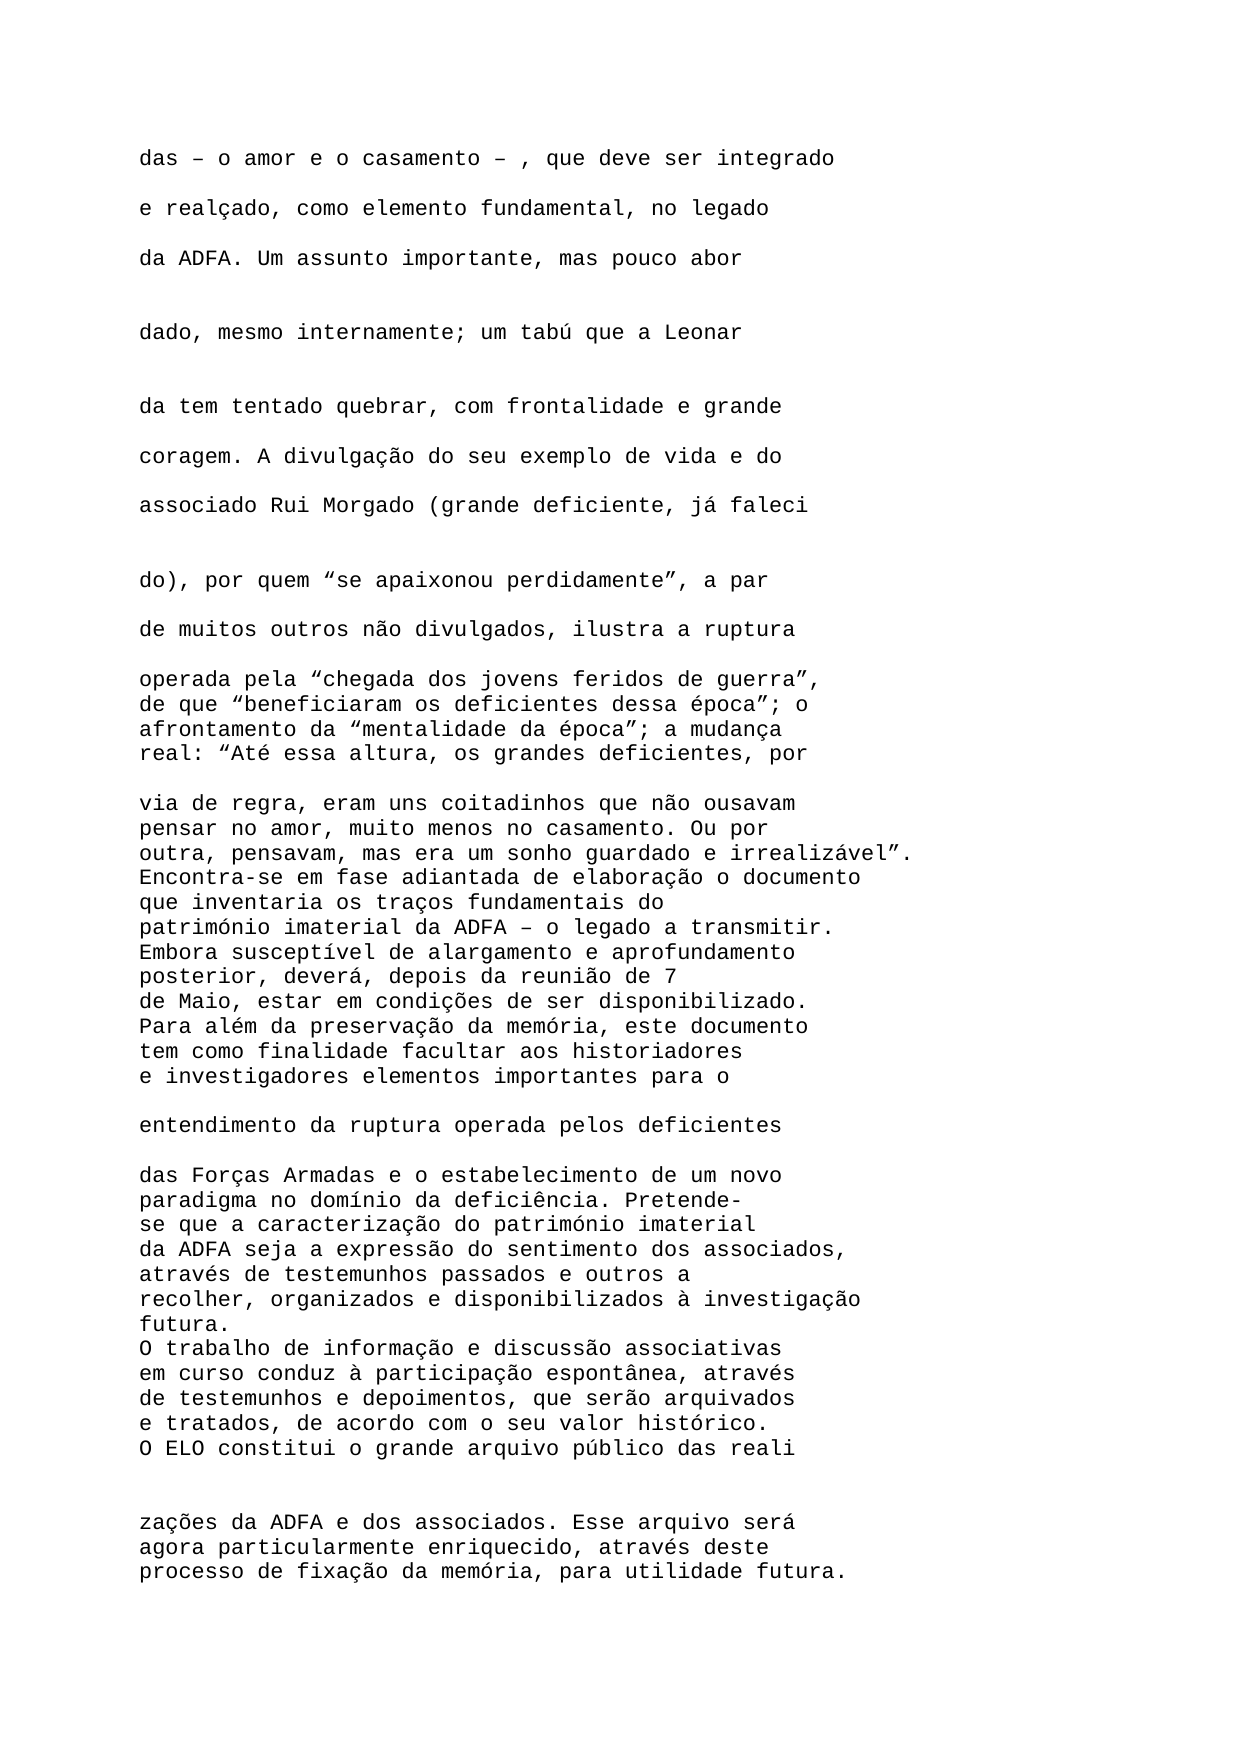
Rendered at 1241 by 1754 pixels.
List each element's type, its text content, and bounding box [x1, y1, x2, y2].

text tem como finalidade facultar aos historiadores [139, 1040, 1101, 1065]
text que inventaria os traços fundamentais do [139, 891, 1101, 916]
text futura. [139, 1313, 1101, 1338]
text e investigadores elementos importantes para o [139, 1065, 1101, 1090]
text real: “Até essa altura, os grandes deficientes, por [139, 743, 1101, 767]
text da ADFA seja a expressão do sentimento dos associados, [139, 1238, 1101, 1263]
text através de testemunhos passados e outros a [139, 1263, 1101, 1288]
text pensar no amor, muito menos no casamento. Ou por [139, 817, 1101, 842]
text em curso conduz à participação espontânea, através [139, 1362, 1101, 1387]
text paradigma no domínio da deficiência. Pretende- [139, 1189, 1101, 1214]
text e realçado, como elemento fundamental, no legado [139, 197, 1101, 222]
text Para além da preservação da memória, este documento [139, 1015, 1101, 1040]
text das Forças Armadas e o estabelecimento de um novo [139, 1164, 1101, 1189]
text da ADFA. Um assunto importante, mas pouco abor [139, 247, 1101, 272]
text Encontra-se em fase adiantada de elaboração o documento [139, 867, 1101, 891]
text património imaterial da ADFA – o legado a transmitir. [139, 916, 1101, 941]
text se que a caracterização do património imaterial [139, 1214, 1101, 1238]
text coragem. A divulgação do seu exemplo de vida e do [139, 445, 1101, 470]
text de muitos outros não divulgados, ilustra a ruptura [139, 619, 1101, 643]
text recolher, organizados e disponibilizados à investigação [139, 1288, 1101, 1313]
text da tem tentado quebrar, com frontalidade e grande [139, 396, 1101, 420]
text de testemunhos e depoimentos, que serão arquivados [139, 1387, 1101, 1412]
text associado Rui Morgado (grande deficiente, já faleci [139, 495, 1101, 519]
text Embora susceptível de alargamento e aprofundamento [139, 941, 1101, 966]
text via de regra, eram uns coitadinhos que não ousavam [139, 792, 1101, 817]
text processo de fixação da memória, para utilidade futura. [139, 1561, 1101, 1586]
text de que “beneficiaram os deficientes dessa época”; o [139, 693, 1101, 718]
text zações da ADFA e dos associados. Esse arquivo será [139, 1511, 1101, 1536]
text das – o amor e o casamento – , que deve ser integrado [139, 148, 1101, 172]
text e tratados, de acordo com o seu valor histórico. [139, 1412, 1101, 1437]
text de Maio, estar em condições de ser disponibilizado. [139, 991, 1101, 1015]
text agora particularmente enriquecido, através deste [139, 1536, 1101, 1561]
text do), por quem “se apaixonou perdidamente”, a par [139, 569, 1101, 594]
text operada pela “chegada dos jovens feridos de guerra”, [139, 668, 1101, 693]
text posterior, deverá, depois da reunião de 7 [139, 966, 1101, 991]
text O ELO constitui o grande arquivo público das reali [139, 1437, 1101, 1462]
text dado, mesmo internamente; um tabú que a Leonar [139, 321, 1101, 346]
text outra, pensavam, mas era um sonho guardado e irrealizável”. [139, 842, 1101, 867]
text afrontamento da “mentalidade da época”; a mudança [139, 718, 1101, 743]
text entendimento da ruptura operada pelos deficientes [139, 1114, 1101, 1139]
text O trabalho de informação e discussão associativas [139, 1338, 1101, 1362]
